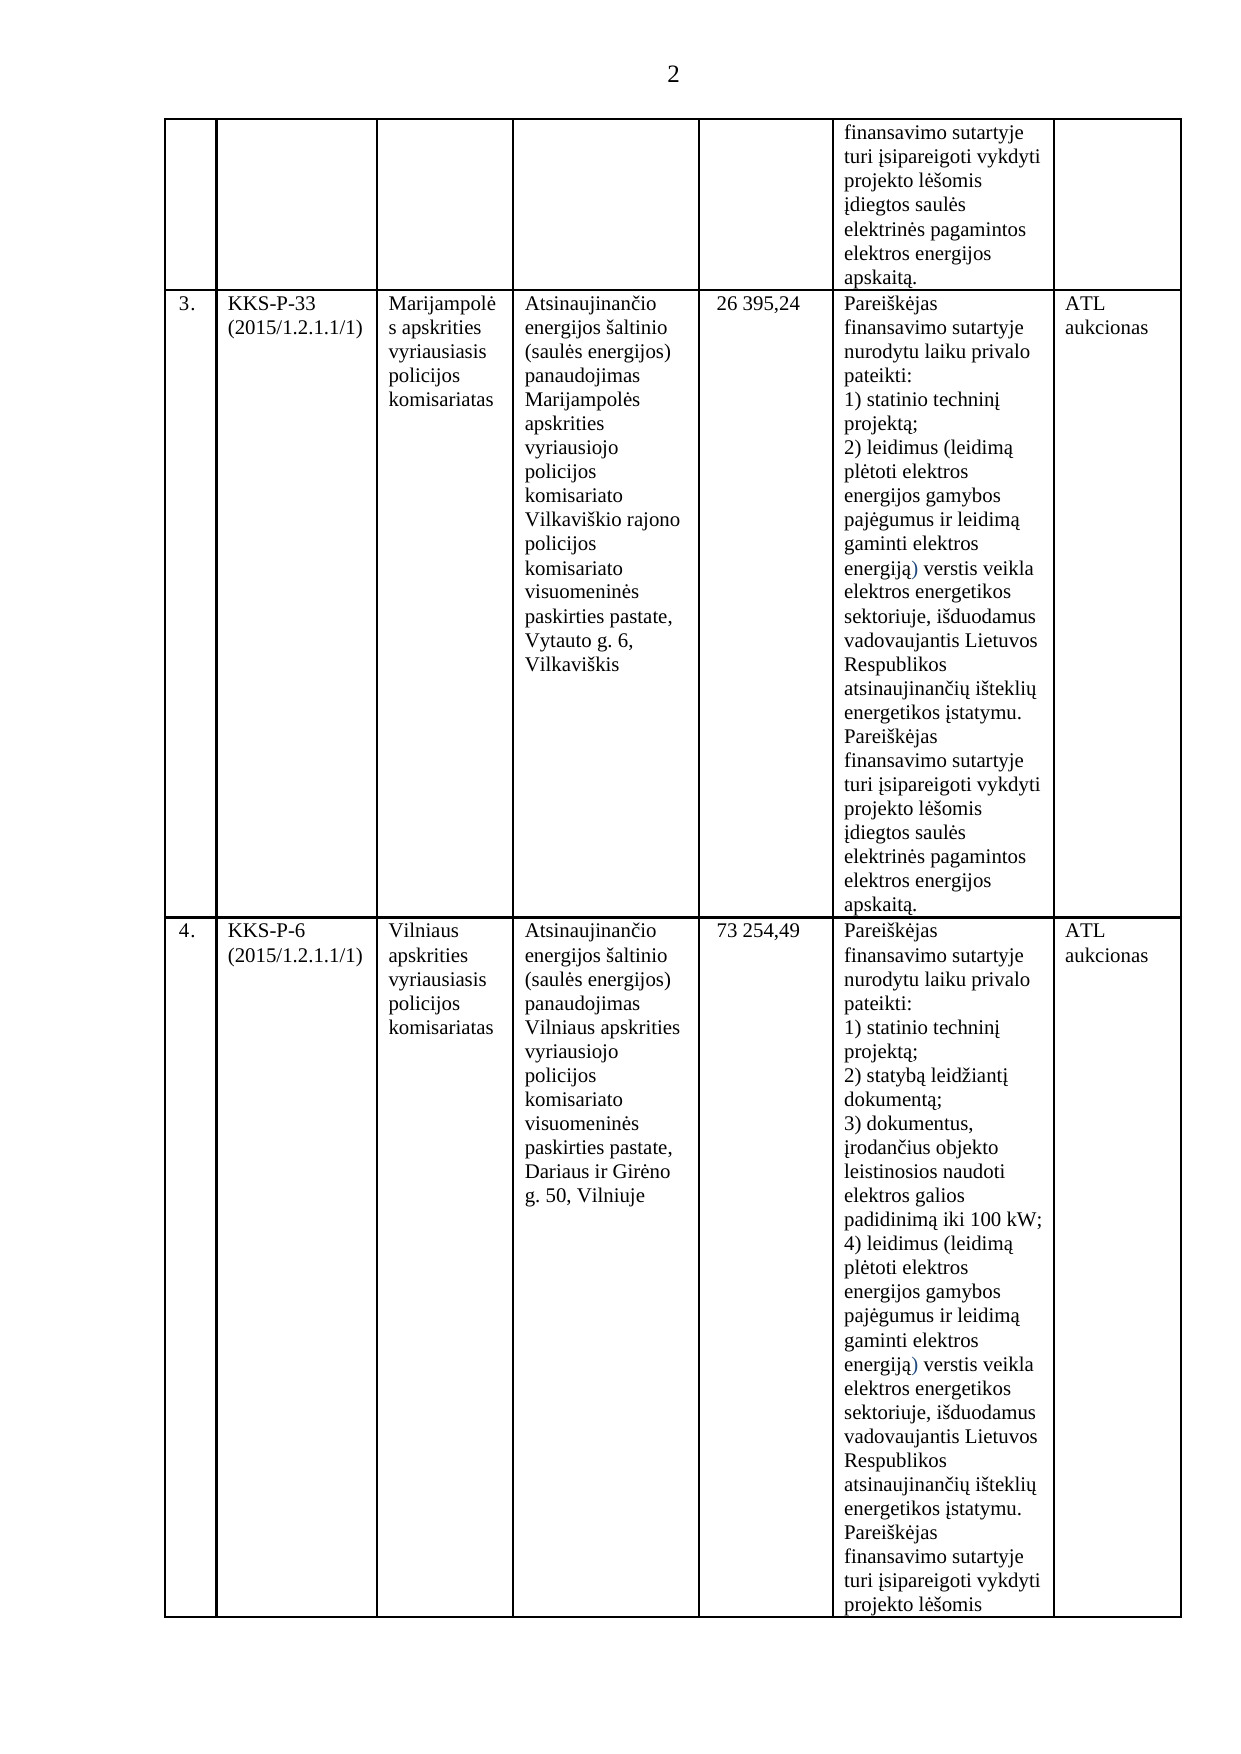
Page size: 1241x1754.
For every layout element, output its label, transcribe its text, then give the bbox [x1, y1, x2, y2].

table_cell Marijampolės apskrities vyriausiasis policijos komisariatas [378, 291, 512, 916]
table_cell Atsinaujinančio energijos šaltinio (saulės energijos) panaudojimas Vilniaus apskrities vyriausiojo policijos komisariato visuomeninės paskirties pastate, Dariaus ir Girėno g. 50, Vilniuje [514, 919, 698, 1616]
table_cell [1055, 120, 1180, 289]
table_cell 3. [166, 291, 215, 916]
table_cell [378, 120, 512, 289]
table_cell Vilniaus apskrities vyriausiasis policijos komisariatas [378, 919, 512, 1616]
table_cell [166, 120, 215, 289]
table_cell Pareiškėjas finansavimo sutartyje nurodytu laiku privalo pateikti: 1) statinio techninį projektą; 2) leidimus (leidimą plėtoti elektros energijos gamybos pajėgumus ir leidimą gaminti elektros energiją) verstis veikla elektros energetikos sektoriuje, išduodamus vadovaujantis Lietuvos Respublikos atsinaujinančių išteklių energetikos įstatymu. Pareiškėjas finansavimo sutartyje turi įsipareigoti vykdyti projekto lėšomis įdiegtos saulės elektrinės pagamintos elektros energijos apskaitą. [834, 291, 1053, 916]
table_cell Pareiškėjas finansavimo sutartyje nurodytu laiku privalo pateikti: 1) statinio techninį projektą; 2) statybą leidžiantį dokumentą; 3) dokumentus, įrodančius objekto leistinosios naudoti elektros galios padidinimą iki 100 kW; 4) leidimus (leidimą plėtoti elektros energijos gamybos pajėgumus ir leidimą gaminti elektros energiją) verstis veikla elektros energetikos sektoriuje, išduodamus vadovaujantis Lietuvos Respublikos atsinaujinančių išteklių energetikos įstatymu. Pareiškėjas finansavimo sutartyje turi įsipareigoti vykdyti projekto lėšomis [834, 919, 1053, 1616]
table_cell finansavimo sutartyje turi įsipareigoti vykdyti projekto lėšomis įdiegtos saulės elektrinės pagamintos elektros energijos apskaitą. [834, 120, 1053, 289]
table_cell KKS-P-33 (2015/1.2.1.1/1) [218, 291, 376, 916]
table_cell 73 254,49 [700, 919, 832, 1616]
table_cell [514, 120, 698, 289]
table_cell 26 395,24 [700, 291, 832, 916]
table_cell ATL aukcionas [1055, 291, 1180, 916]
table_cell ATL aukcionas [1055, 919, 1180, 1616]
table_cell [700, 120, 832, 289]
table_cell KKS-P-6 (2015/1.2.1.1/1) [218, 919, 376, 1616]
table_cell [218, 120, 376, 289]
table_cell Atsinaujinančio energijos šaltinio (saulės energijos) panaudojimas Marijampolės apskrities vyriausiojo policijos komisariato Vilkaviškio rajono policijos komisariato visuomeninės paskirties pastate, Vytauto g. 6, Vilkaviškis [514, 291, 698, 916]
table_cell 4. [166, 919, 215, 1616]
